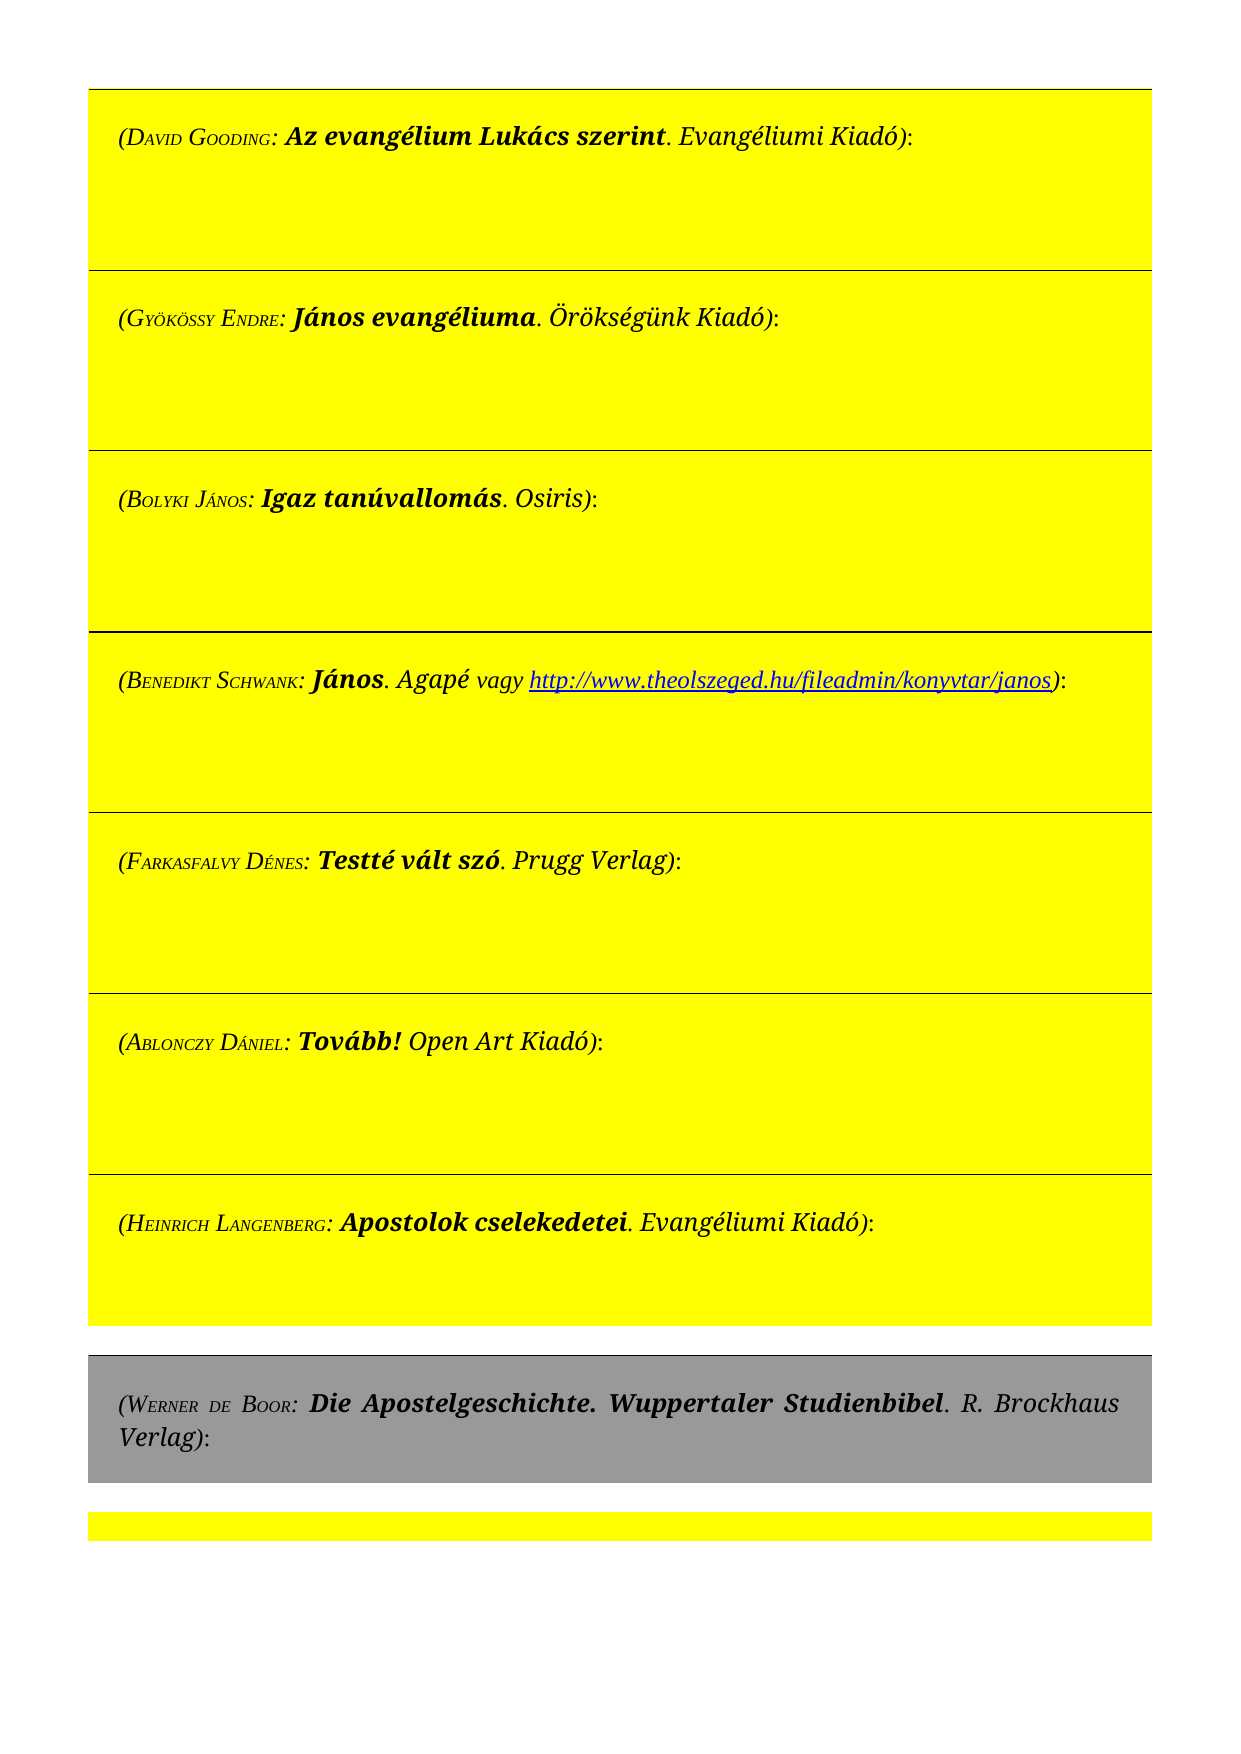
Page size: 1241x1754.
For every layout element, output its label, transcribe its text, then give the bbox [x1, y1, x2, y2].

text (Gyökössy Endre: János evangéliuma. Örökségünk Kiadó): [88, 271, 1152, 363]
text (Bolyki János: Igaz tanúvallomás. Osiris): [88, 451, 1152, 544]
text (Benedikt Schwank: János. Agapé vagy http://www.theolszeged.hu/fileadmin/konyvtar/janos): [88, 632, 1152, 725]
text (Ablonczy Dániel: Tovább! Open Art Kiadó): [88, 994, 1152, 1087]
text (Heinrich Langenberg: Apostolok cselekedetei. Evangéliumi Kiadó): [88, 1175, 1152, 1268]
text (Werner de Boor: Die Apostelgeschichte. Wuppertaler Studienbibel. R. Brockhaus Verlag): [88, 1356, 1152, 1483]
text (David Gooding: Az evangélium Lukács szerint. Evangéliumi Kiadó): [88, 90, 1152, 182]
text (Farkasfalvy Dénes: Testté vált szó. Prugg Verlag): [88, 813, 1152, 906]
